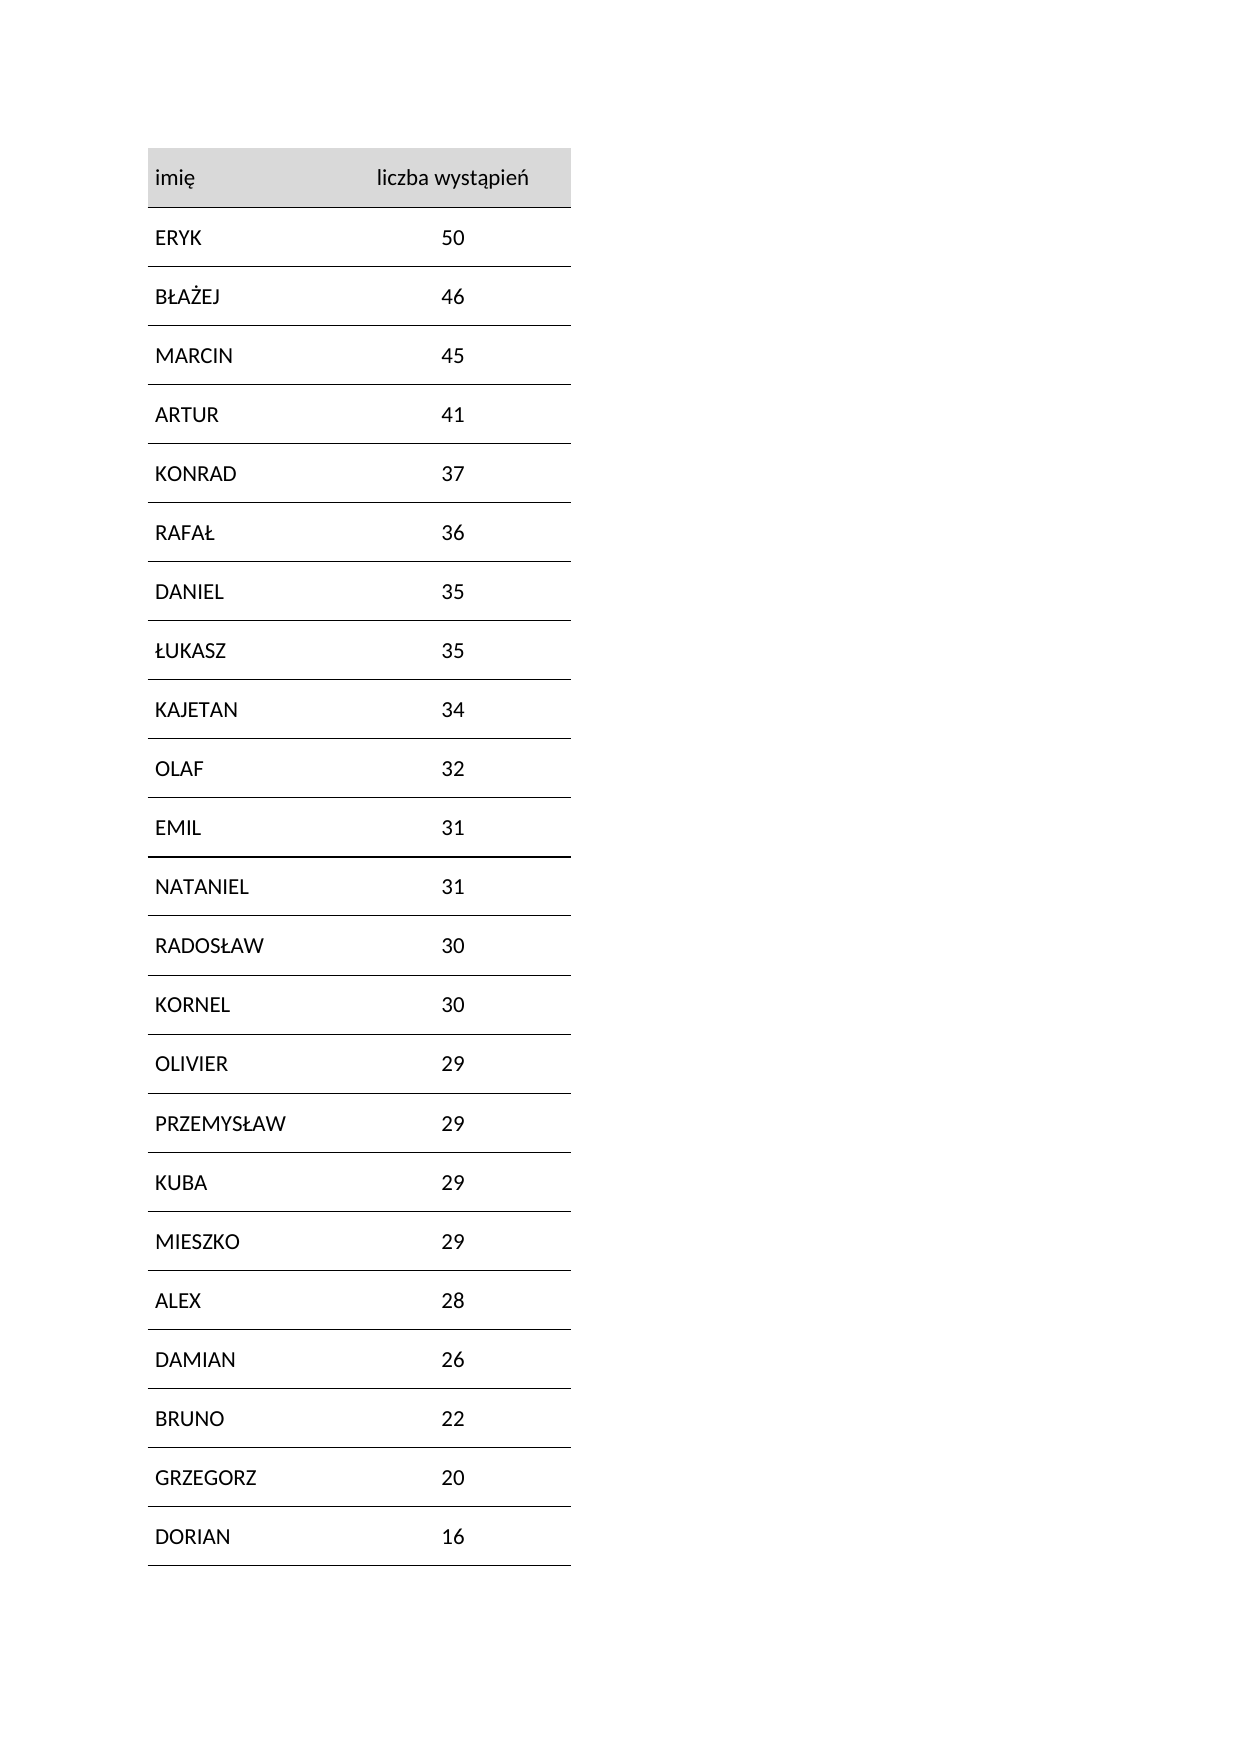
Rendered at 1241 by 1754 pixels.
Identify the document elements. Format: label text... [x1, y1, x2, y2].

table_cell 35 [335, 562, 571, 620]
table_cell KORNEL [148, 976, 335, 1033]
table_cell 30 [335, 916, 571, 974]
table_cell 34 [335, 680, 571, 738]
table_cell DAMIAN [148, 1330, 335, 1388]
table_cell RAFAŁ [148, 503, 335, 561]
table_cell 50 [335, 208, 571, 266]
table_cell 46 [335, 267, 571, 325]
table_cell 36 [335, 503, 571, 561]
table_cell 31 [335, 798, 571, 856]
table_header liczba wystąpień [335, 148, 571, 207]
table_cell 30 [335, 976, 571, 1033]
table_cell MIESZKO [148, 1212, 335, 1270]
table_cell DANIEL [148, 562, 335, 620]
table_cell 16 [335, 1507, 571, 1565]
table_cell 29 [335, 1153, 571, 1211]
table_cell 41 [335, 385, 571, 443]
table_cell KUBA [148, 1153, 335, 1211]
table_cell DORIAN [148, 1507, 335, 1565]
table_cell 37 [335, 444, 571, 502]
table_header imię [148, 148, 335, 207]
table_cell 22 [335, 1389, 571, 1447]
table_cell KONRAD [148, 444, 335, 502]
table_cell 35 [335, 621, 571, 679]
table_cell ALEX [148, 1271, 335, 1329]
table_cell ARTUR [148, 385, 335, 443]
table_cell BŁAŻEJ [148, 267, 335, 325]
table_cell ERYK [148, 208, 335, 266]
table_cell EMIL [148, 798, 335, 856]
table_cell PRZEMYSŁAW [148, 1094, 335, 1152]
table_cell 31 [335, 858, 571, 915]
table_cell MARCIN [148, 326, 335, 384]
table_cell KAJETAN [148, 680, 335, 738]
table_cell 29 [335, 1094, 571, 1152]
table_cell NATANIEL [148, 858, 335, 915]
table_cell OLIVIER [148, 1035, 335, 1093]
table_cell 29 [335, 1035, 571, 1093]
table_cell 26 [335, 1330, 571, 1388]
table_cell ŁUKASZ [148, 621, 335, 679]
table_cell OLAF [148, 739, 335, 797]
table_cell 32 [335, 739, 571, 797]
table_cell 45 [335, 326, 571, 384]
table_cell BRUNO [148, 1389, 335, 1447]
table_cell RADOSŁAW [148, 916, 335, 974]
table_cell 29 [335, 1212, 571, 1270]
table_cell 20 [335, 1448, 571, 1506]
table_cell 28 [335, 1271, 571, 1329]
table_cell GRZEGORZ [148, 1448, 335, 1506]
